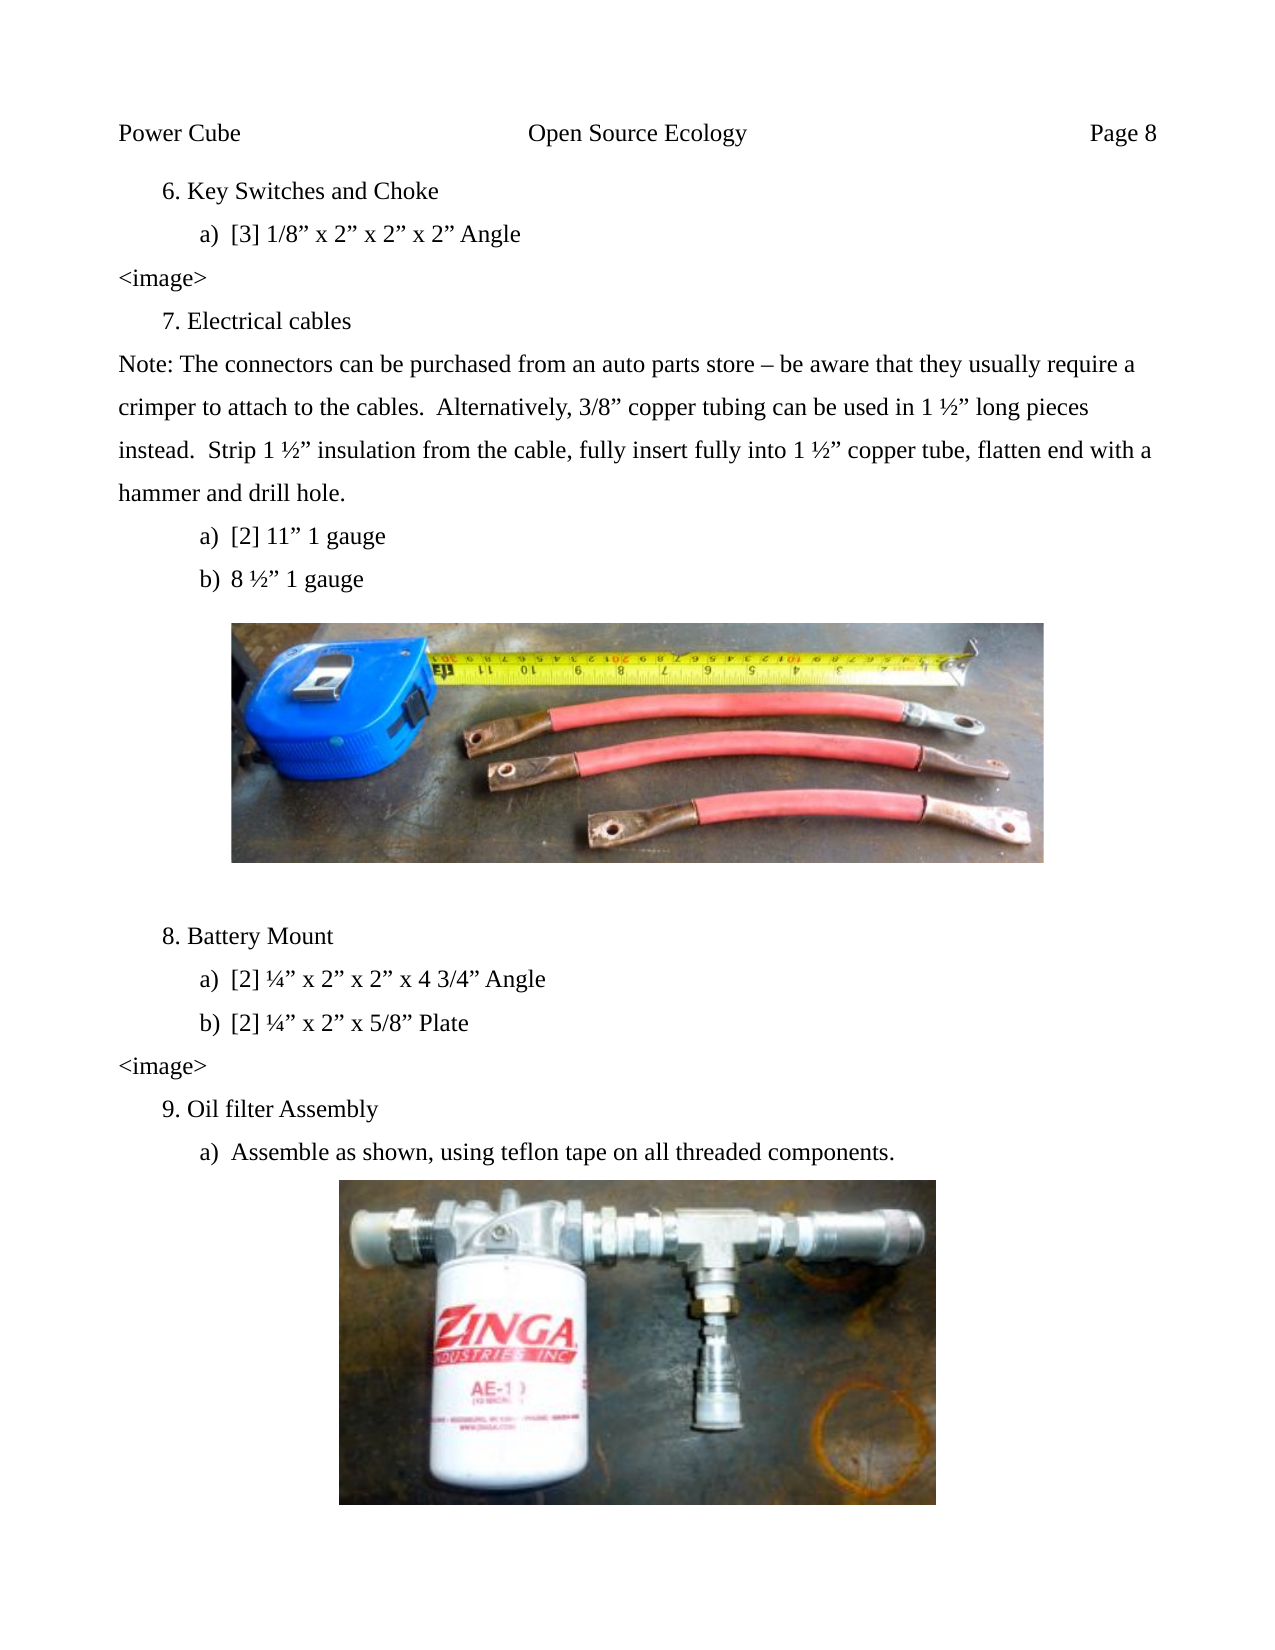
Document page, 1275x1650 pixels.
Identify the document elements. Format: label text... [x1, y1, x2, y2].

picture [339, 1180, 936, 1505]
text Note: The connectors can be purchased from an auto parts store – be aware that they usually require a crimper to attach to the cables. Alternatively, 3/8” copper tubing can be used in 1 ½” long pieces instead. Strip 1 ½” insulation from the cable, fully insert fully into 1 ½” copper tube, flatten end with a hammer and drill hole. [118, 349, 1157, 507]
list [2] 11” 1 gauge [193, 521, 1157, 550]
text <image> [118, 1051, 1157, 1079]
list Assemble as shown, using teflon tape on all threaded components. [193, 1137, 1157, 1166]
list Battery Mount [156, 921, 1157, 950]
list [3] 1/8” x 2” x 2” x 2” Angle [193, 219, 1157, 248]
list Oil filter Assembly [156, 1094, 1157, 1123]
picture [231, 623, 1044, 863]
list 8 ½” 1 gauge [193, 564, 1157, 593]
list [2] ¼” x 2” x 5/8” Plate [193, 1008, 1157, 1036]
list Electrical cables [156, 306, 1157, 334]
list Key Switches and Choke [156, 176, 1157, 205]
text <image> [118, 263, 1157, 291]
list [2] ¼” x 2” x 2” x 4 3/4” Angle [193, 964, 1157, 993]
